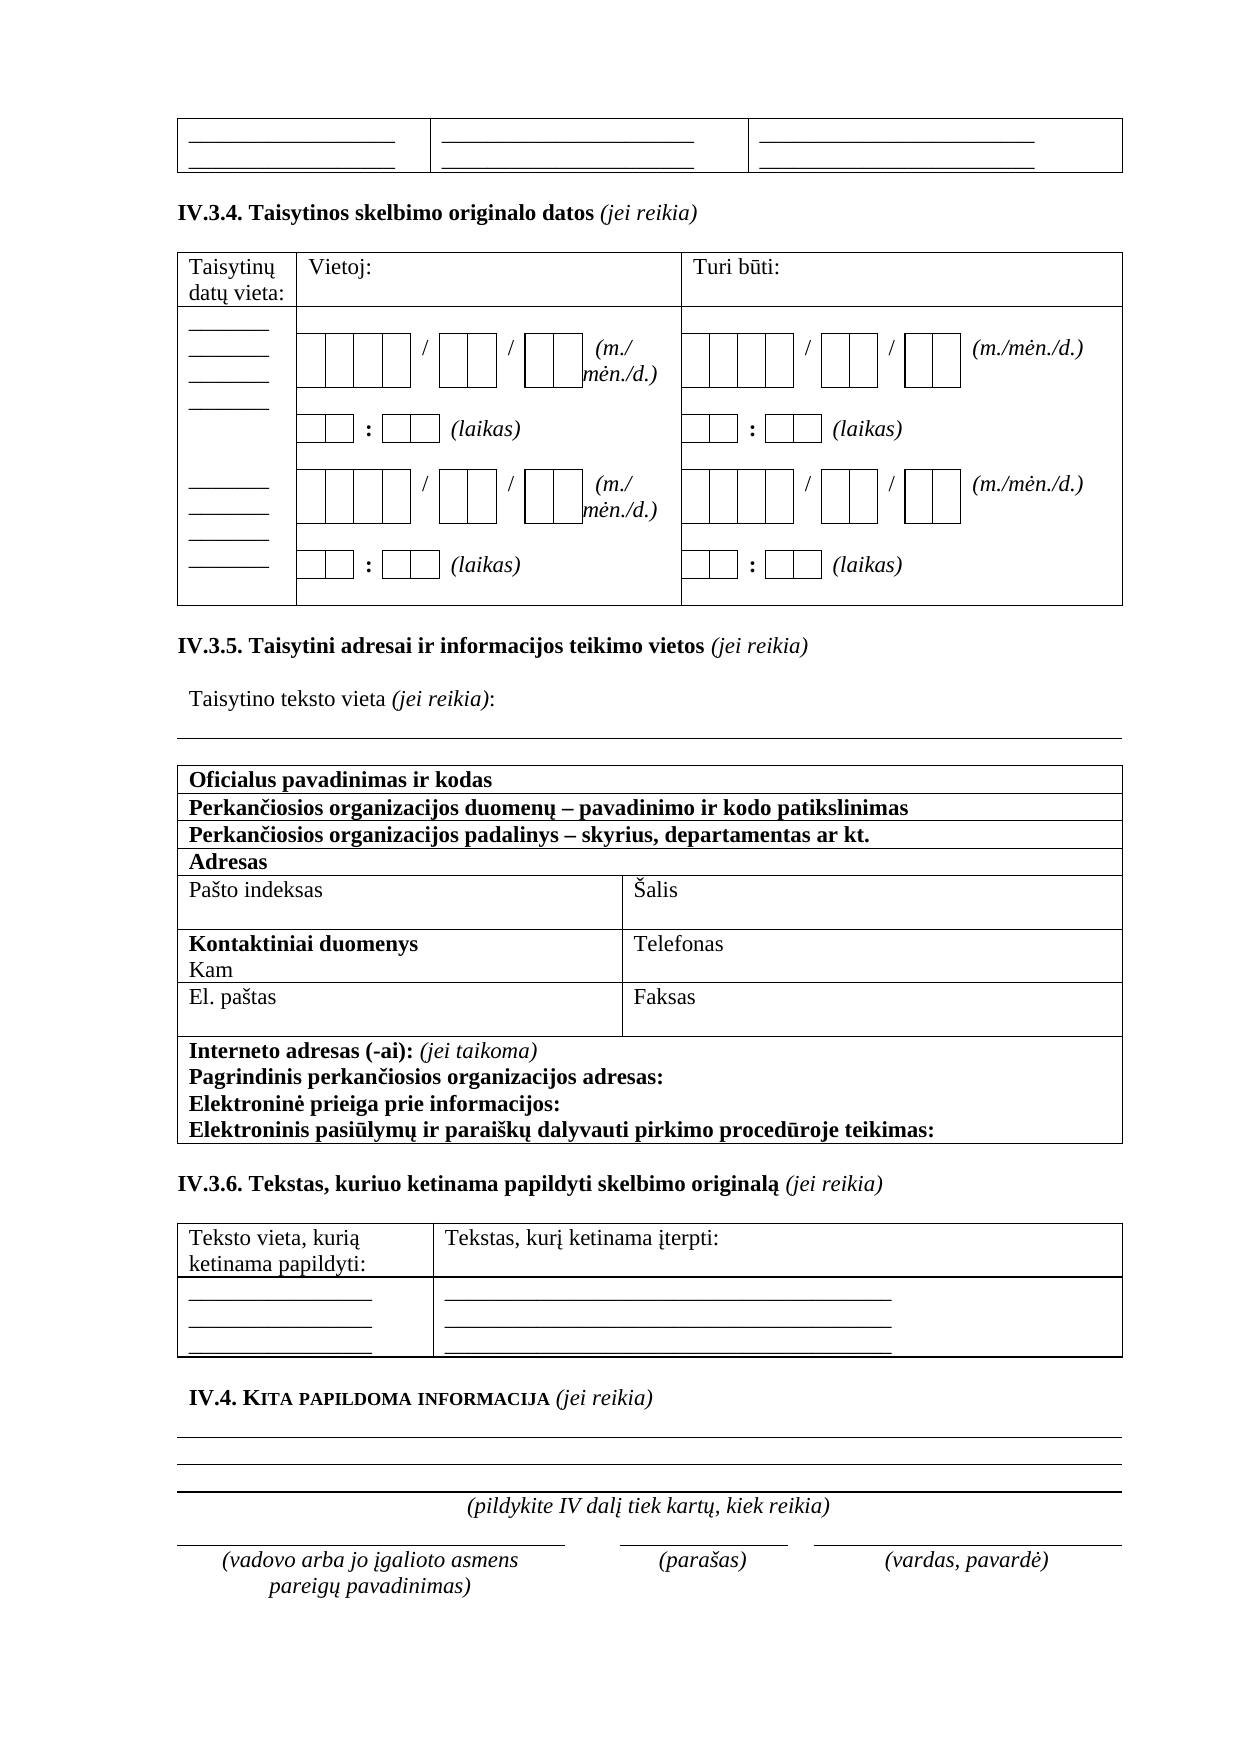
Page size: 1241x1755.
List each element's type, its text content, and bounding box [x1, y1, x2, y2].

table_cell ______________________ ______________________ [431, 119, 748, 172]
table_cell [383, 415, 410, 442]
table_cell : [738, 414, 765, 442]
table_cell / [411, 333, 439, 387]
table_header Oficialus pavadinimas ir kodas [178, 766, 1122, 793]
table_cell / [794, 333, 821, 387]
table_cell [738, 334, 765, 387]
table_header Tekstas, kurį ketinama įterpti: [434, 1224, 1122, 1276]
table_cell / [794, 469, 821, 523]
table_cell [554, 470, 582, 523]
table_cell (m./mėn./d.) [961, 469, 1122, 523]
table_cell [383, 334, 410, 387]
table_cell [177, 1438, 1122, 1464]
table_cell [766, 334, 793, 387]
table_cell [297, 578, 681, 605]
table_cell / [497, 333, 524, 387]
table_cell [383, 470, 410, 523]
table_cell [822, 334, 849, 387]
table_header IV.4. Kita papildoma informacija (jei reikia) [177, 1384, 1122, 1410]
table_cell [710, 334, 737, 387]
table_cell [933, 334, 960, 387]
table_cell Perkančiosios organizacijos padalinys – skyrius, departamentas ar kt. [178, 821, 1122, 847]
table_cell [326, 334, 353, 387]
table_cell [297, 551, 325, 578]
table_cell (pildykite IV dalį tiek kartų, kiek reikia) [177, 1493, 1122, 1519]
table_header [788, 1545, 813, 1599]
table_cell / [497, 469, 524, 523]
table_cell : [354, 414, 382, 442]
table_cell [682, 307, 1122, 333]
table_cell [682, 578, 1122, 605]
table_header [565, 1545, 619, 1599]
table_cell [177, 711, 1122, 738]
table_cell Faksas [623, 983, 1122, 1036]
text IV.3.4. Taisytinos skelbimo originalo datos (jei reikia) [177, 199, 1122, 226]
table_cell Kontaktiniai duomenys Kam [178, 930, 622, 982]
table_header Taisytinų datų vieta: [178, 253, 296, 306]
table_cell [906, 470, 932, 523]
table_cell / [878, 469, 904, 523]
table_cell [822, 470, 849, 523]
table_cell (laikas) [440, 550, 681, 578]
table_cell [682, 387, 1122, 414]
table_cell [297, 307, 681, 333]
table_cell [526, 470, 553, 523]
table_cell [440, 470, 467, 523]
table_cell / [878, 333, 904, 387]
table_cell [177, 1410, 1122, 1437]
table_cell [766, 415, 793, 442]
table_cell [326, 415, 353, 442]
table_cell [710, 470, 737, 523]
table_header Vietoj: [297, 253, 681, 306]
table_cell Interneto adresas (-ai): (jei taikoma) Pagrindinis perkančiosios organizacijos adresas: Elektroninė prieiga prie informacijos: Elektroninis pasiūlymų ir paraiškų dalyvauti pirkimo procedūroje teikimas: [178, 1037, 1122, 1142]
table_cell [354, 334, 382, 387]
table_cell (m./mėn./d.) [583, 469, 681, 523]
table_cell [766, 551, 793, 578]
table_cell [297, 415, 325, 442]
table_cell Adresas [178, 849, 1122, 875]
table_cell _______ _______ _______ _______ _______ _______ _______ _______ [178, 307, 296, 605]
table_cell [297, 442, 681, 469]
table_cell [682, 551, 709, 578]
table_cell [710, 415, 737, 442]
table_cell (laikas) [440, 414, 681, 442]
table_cell : [738, 550, 765, 578]
table_cell [682, 470, 709, 523]
table_cell : [354, 550, 382, 578]
table_cell [682, 523, 1122, 550]
table_cell [177, 1465, 1122, 1491]
table_cell [682, 442, 1122, 469]
table_cell [411, 415, 439, 442]
table_cell [850, 334, 877, 387]
table_cell [738, 470, 765, 523]
table_cell __________________ __________________ [178, 119, 430, 172]
table_header Turi būti: [682, 253, 1122, 306]
table_cell [297, 387, 681, 414]
table_cell [354, 470, 382, 523]
table_cell (m./mėn./d.) [961, 333, 1122, 387]
table_cell [468, 334, 496, 387]
table_cell [794, 551, 821, 578]
table_cell [710, 551, 737, 578]
table_cell _______________________________________ _______________________________________ _______________________________________ [434, 1278, 1122, 1356]
table_cell [440, 334, 467, 387]
table_cell [933, 470, 960, 523]
table_cell [850, 470, 877, 523]
table_cell (m./mėn./d.) [583, 333, 681, 387]
table_cell [554, 334, 582, 387]
table_cell [766, 470, 793, 523]
table_header (vadovo arba jo įgalioto asmens pareigų pavadinimas) [177, 1546, 565, 1599]
table_cell El. paštas [178, 983, 622, 1036]
table_cell [297, 523, 681, 550]
table_cell [326, 470, 353, 523]
table_cell [682, 415, 709, 442]
table_cell (laikas) [822, 414, 1122, 442]
table_cell [326, 551, 353, 578]
table_header Taisytino teksto vieta (jei reikia): [177, 685, 1122, 711]
table_cell [794, 415, 821, 442]
table_header (parašas) [620, 1546, 788, 1599]
text IV.3.6. Tekstas, kuriuo ketinama papildyti skelbimo originalą (jei reikia) [177, 1170, 1122, 1196]
table_cell Pašto indeksas [178, 876, 622, 928]
table_cell Telefonas [623, 930, 1122, 982]
table_cell ________________ ________________ ________________ [178, 1278, 433, 1356]
table_cell [297, 334, 325, 387]
table_cell [526, 334, 553, 387]
text IV.3.5. Taisytini adresai ir informacijos teikimo vietos (jei reikia) [177, 632, 1122, 659]
table_cell [906, 334, 932, 387]
table_header Teksto vieta, kurią ketinama papildyti: [178, 1224, 433, 1276]
table_cell [411, 551, 439, 578]
table_cell / [411, 469, 439, 523]
table_cell [297, 470, 325, 523]
table_cell (laikas) [822, 550, 1122, 578]
table_cell [682, 334, 709, 387]
table_cell Šalis [623, 876, 1122, 928]
table_cell [468, 470, 496, 523]
table_cell [383, 551, 410, 578]
table_cell ________________________ ________________________ [749, 119, 1122, 172]
table_header (vardas, pavardė) [814, 1546, 1122, 1599]
table_cell Perkančiosios organizacijos duomenų – pavadinimo ir kodo patikslinimas [178, 794, 1122, 820]
